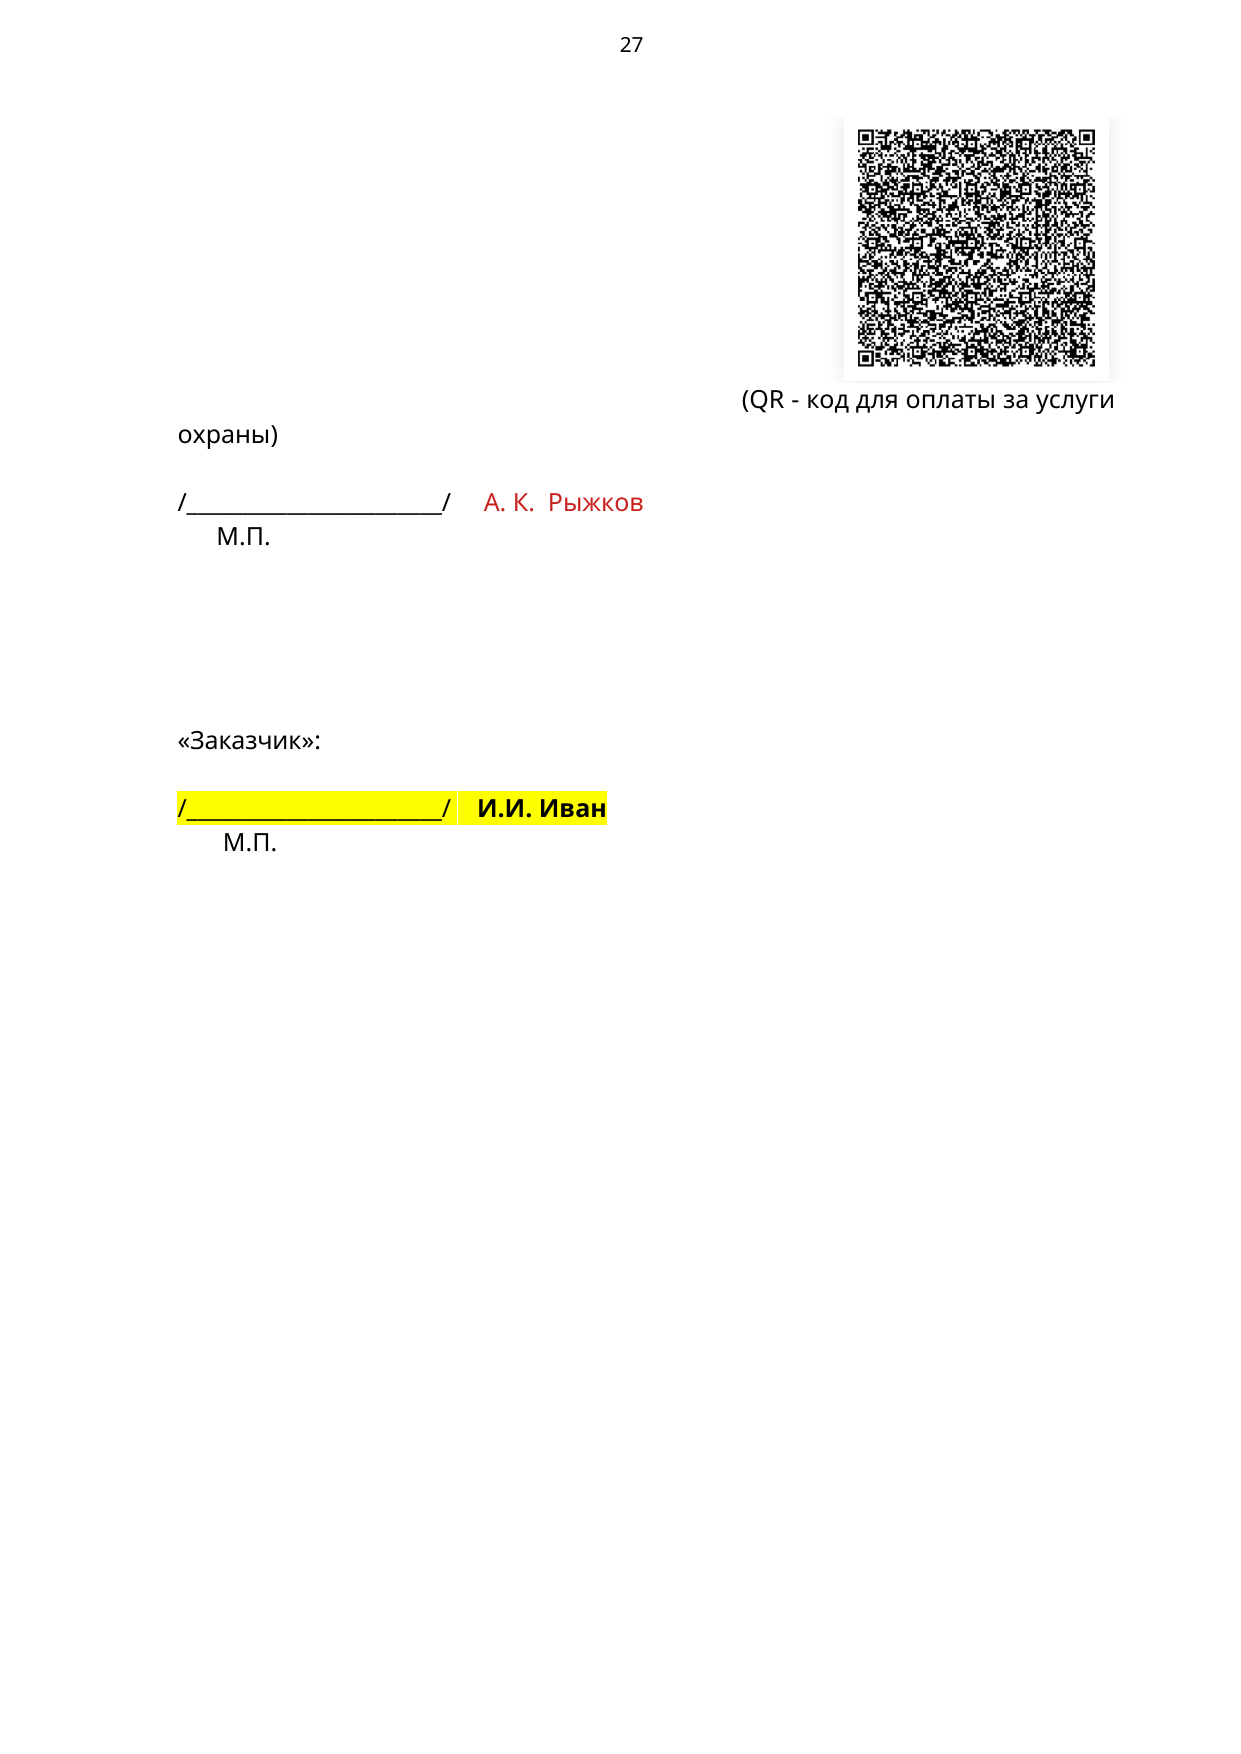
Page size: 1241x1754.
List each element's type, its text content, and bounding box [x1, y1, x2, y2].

text «Заказчик»: [177, 723, 1122, 757]
text М.П. [177, 825, 1122, 859]
picture [1009, 118, 1126, 383]
text /_______________________/ И.И. Иван [177, 791, 1122, 825]
table_header (QR - код для оплаты за услуги охраны) /_______________________/ А. К. Рыжков М.П. [166, 118, 1137, 552]
